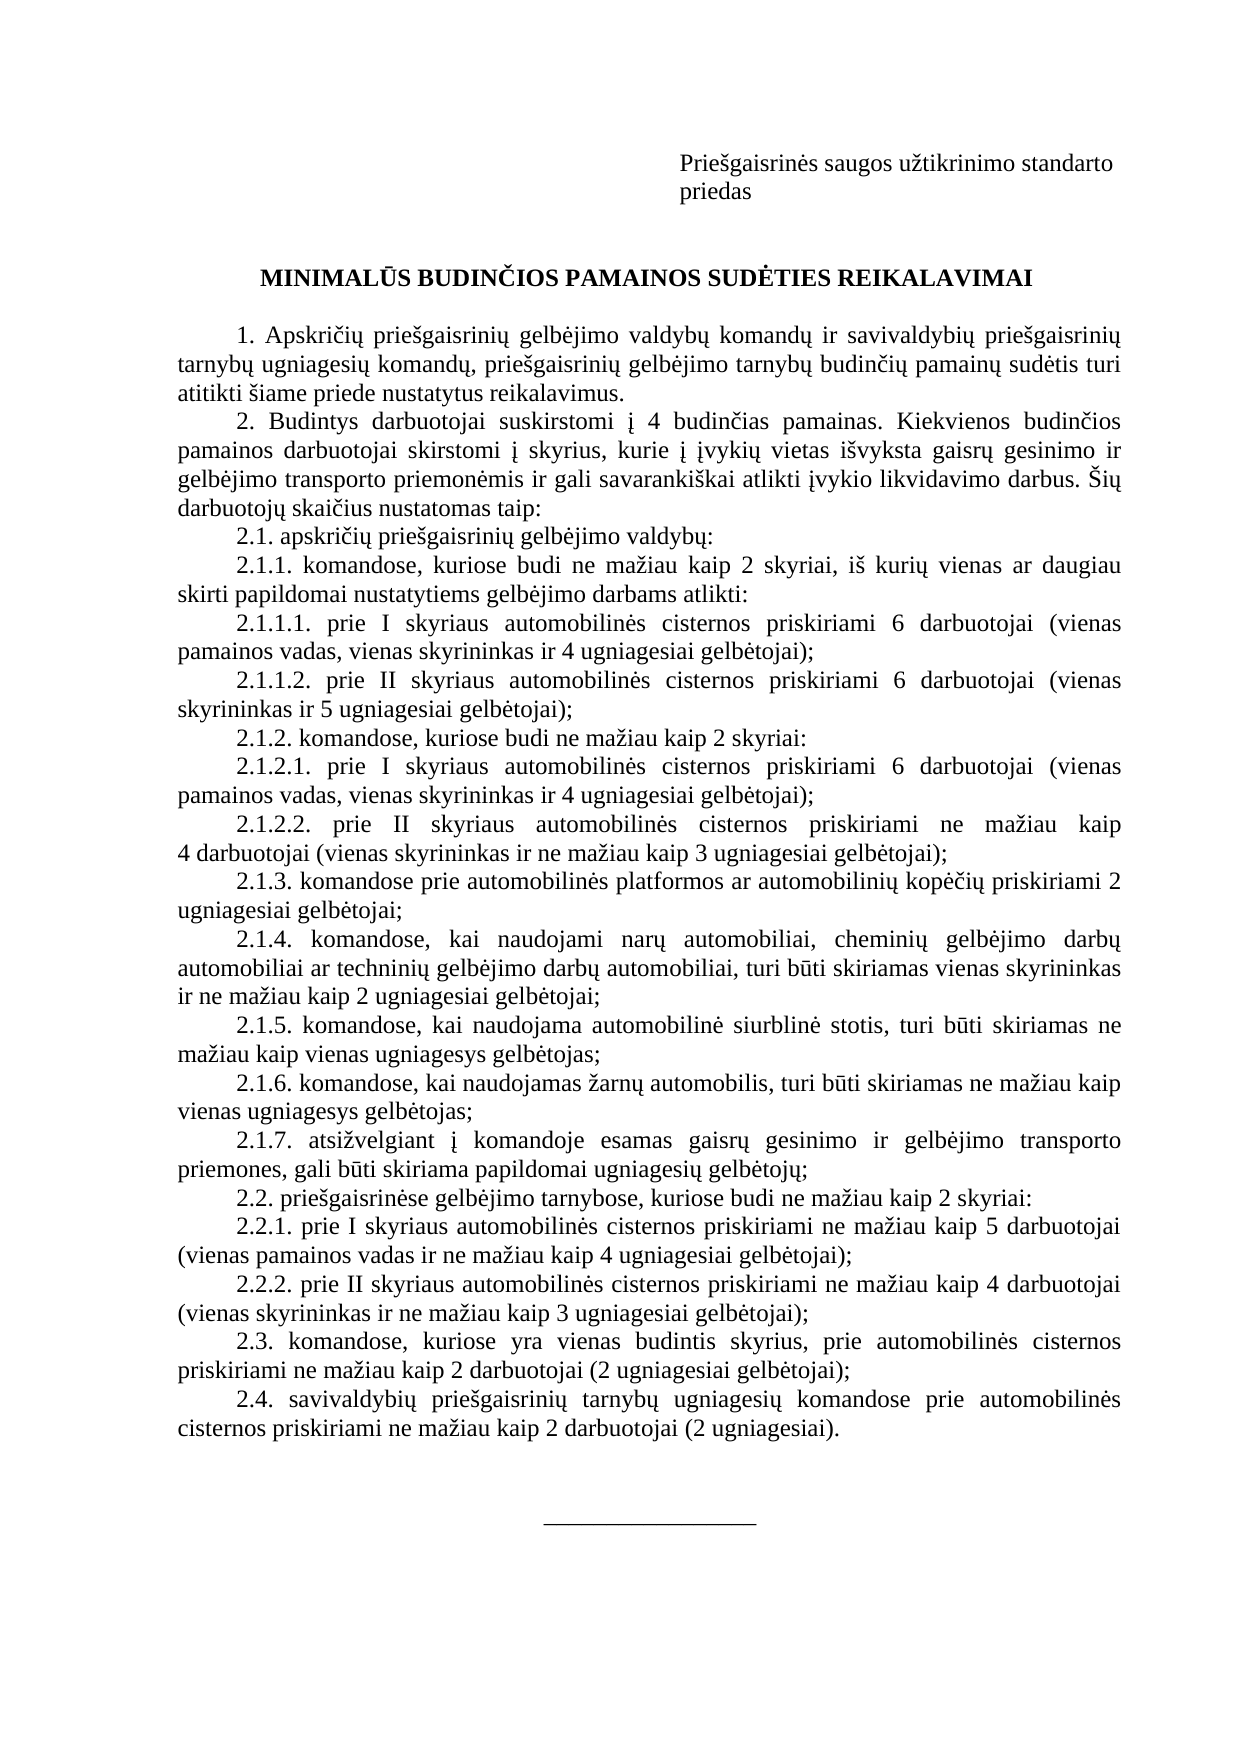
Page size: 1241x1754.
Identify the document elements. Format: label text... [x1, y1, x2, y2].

text 2.1.2. komandose, kuriose budi ne mažiau kaip 2 skyriai: [177, 723, 1122, 751]
text 2.1.1. komandose, kuriose budi ne mažiau kaip 2 skyriai, iš kurių vienas ar daugiau skirti papildomai nustatytiems gelbėjimo darbams atlikti: [177, 550, 1122, 608]
text MINIMALŪS BUDINČIOS PAMAINOS SUDĖTIES REIKALAVIMAI [177, 263, 1122, 291]
text 2. Budintys darbuotojai suskirstomi į 4 budinčias pamainas. Kiekvienos budinčios pamainos darbuotojai skirstomi į skyrius, kurie į įvykių vietas išvyksta gaisrų gesinimo ir gelbėjimo transporto priemonėmis ir gali savarankiškai atlikti įvykio likvidavimo darbus. Šių darbuotojų skaičius nustatomas taip: [177, 406, 1122, 521]
text 2.1. apskričių priešgaisrinių gelbėjimo valdybų: [177, 521, 1122, 550]
text 2.4. savivaldybių priešgaisrinių tarnybų ugniagesių komandose prie automobilinės cisternos priskiriami ne mažiau kaip 2 darbuotojai (2 ugniagesiai). [177, 1384, 1122, 1441]
text 2.1.2.2. prie II skyriaus automobilinės cisternos priskiriami ne mažiau kaip 4 darbuotojai (vienas skyrininkas ir ne mažiau kaip 3 ugniagesiai gelbėtojai); [177, 809, 1122, 866]
text 2.3. komandose, kuriose yra vienas budintis skyrius, prie automobilinės cisternos priskiriami ne mažiau kaip 2 darbuotojai (2 ugniagesiai gelbėtojai); [177, 1326, 1122, 1384]
text 2.1.4. komandose, kai naudojami narų automobiliai, cheminių gelbėjimo darbų automobiliai ar techninių gelbėjimo darbų automobiliai, turi būti skiriamas vienas skyrininkas ir ne mažiau kaip 2 ugniagesiai gelbėtojai; [177, 924, 1122, 1010]
text 1. Apskričių priešgaisrinių gelbėjimo valdybų komandų ir savivaldybių priešgaisrinių tarnybų ugniagesių komandų, priešgaisrinių gelbėjimo tarnybų budinčių pamainų sudėtis turi atitikti šiame priede nustatytus reikalavimus. [177, 320, 1122, 406]
text 2.1.1.1. prie I skyriaus automobilinės cisternos priskiriami 6 darbuotojai (vienas pamainos vadas, vienas skyrininkas ir 4 ugniagesiai gelbėtojai); [177, 608, 1122, 665]
text 2.2.1. prie I skyriaus automobilinės cisternos priskiriami ne mažiau kaip 5 darbuotojai (vienas pamainos vadas ir ne mažiau kaip 4 ugniagesiai gelbėtojai); [177, 1211, 1122, 1269]
text 2.1.6. komandose, kai naudojamas žarnų automobilis, turi būti skiriamas ne mažiau kaip vienas ugniagesys gelbėtojas; [177, 1068, 1122, 1125]
text 2.1.5. komandose, kai naudojama automobilinė siurblinė stotis, turi būti skiriamas ne mažiau kaip vienas ugniagesys gelbėtojas; [177, 1010, 1122, 1068]
text 2.1.2.1. prie I skyriaus automobilinės cisternos priskiriami 6 darbuotojai (vienas pamainos vadas, vienas skyrininkas ir 4 ugniagesiai gelbėtojai); [177, 751, 1122, 809]
text Priešgaisrinės saugos užtikrinimo standarto priedas [679, 148, 1122, 205]
text _________________ [177, 1499, 1122, 1528]
text 2.2.2. prie II skyriaus automobilinės cisternos priskiriami ne mažiau kaip 4 darbuotojai (vienas skyrininkas ir ne mažiau kaip 3 ugniagesiai gelbėtojai); [177, 1269, 1122, 1326]
text 2.1.7. atsižvelgiant į komandoje esamas gaisrų gesinimo ir gelbėjimo transporto priemones, gali būti skiriama papildomai ugniagesių gelbėtojų; [177, 1125, 1122, 1183]
text 2.1.1.2. prie II skyriaus automobilinės cisternos priskiriami 6 darbuotojai (vienas skyrininkas ir 5 ugniagesiai gelbėtojai); [177, 665, 1122, 723]
text 2.2. priešgaisrinėse gelbėjimo tarnybose, kuriose budi ne mažiau kaip 2 skyriai: [177, 1183, 1122, 1211]
text 2.1.3. komandose prie automobilinės platformos ar automobilinių kopėčių priskiriami 2 ugniagesiai gelbėtojai; [177, 866, 1122, 924]
